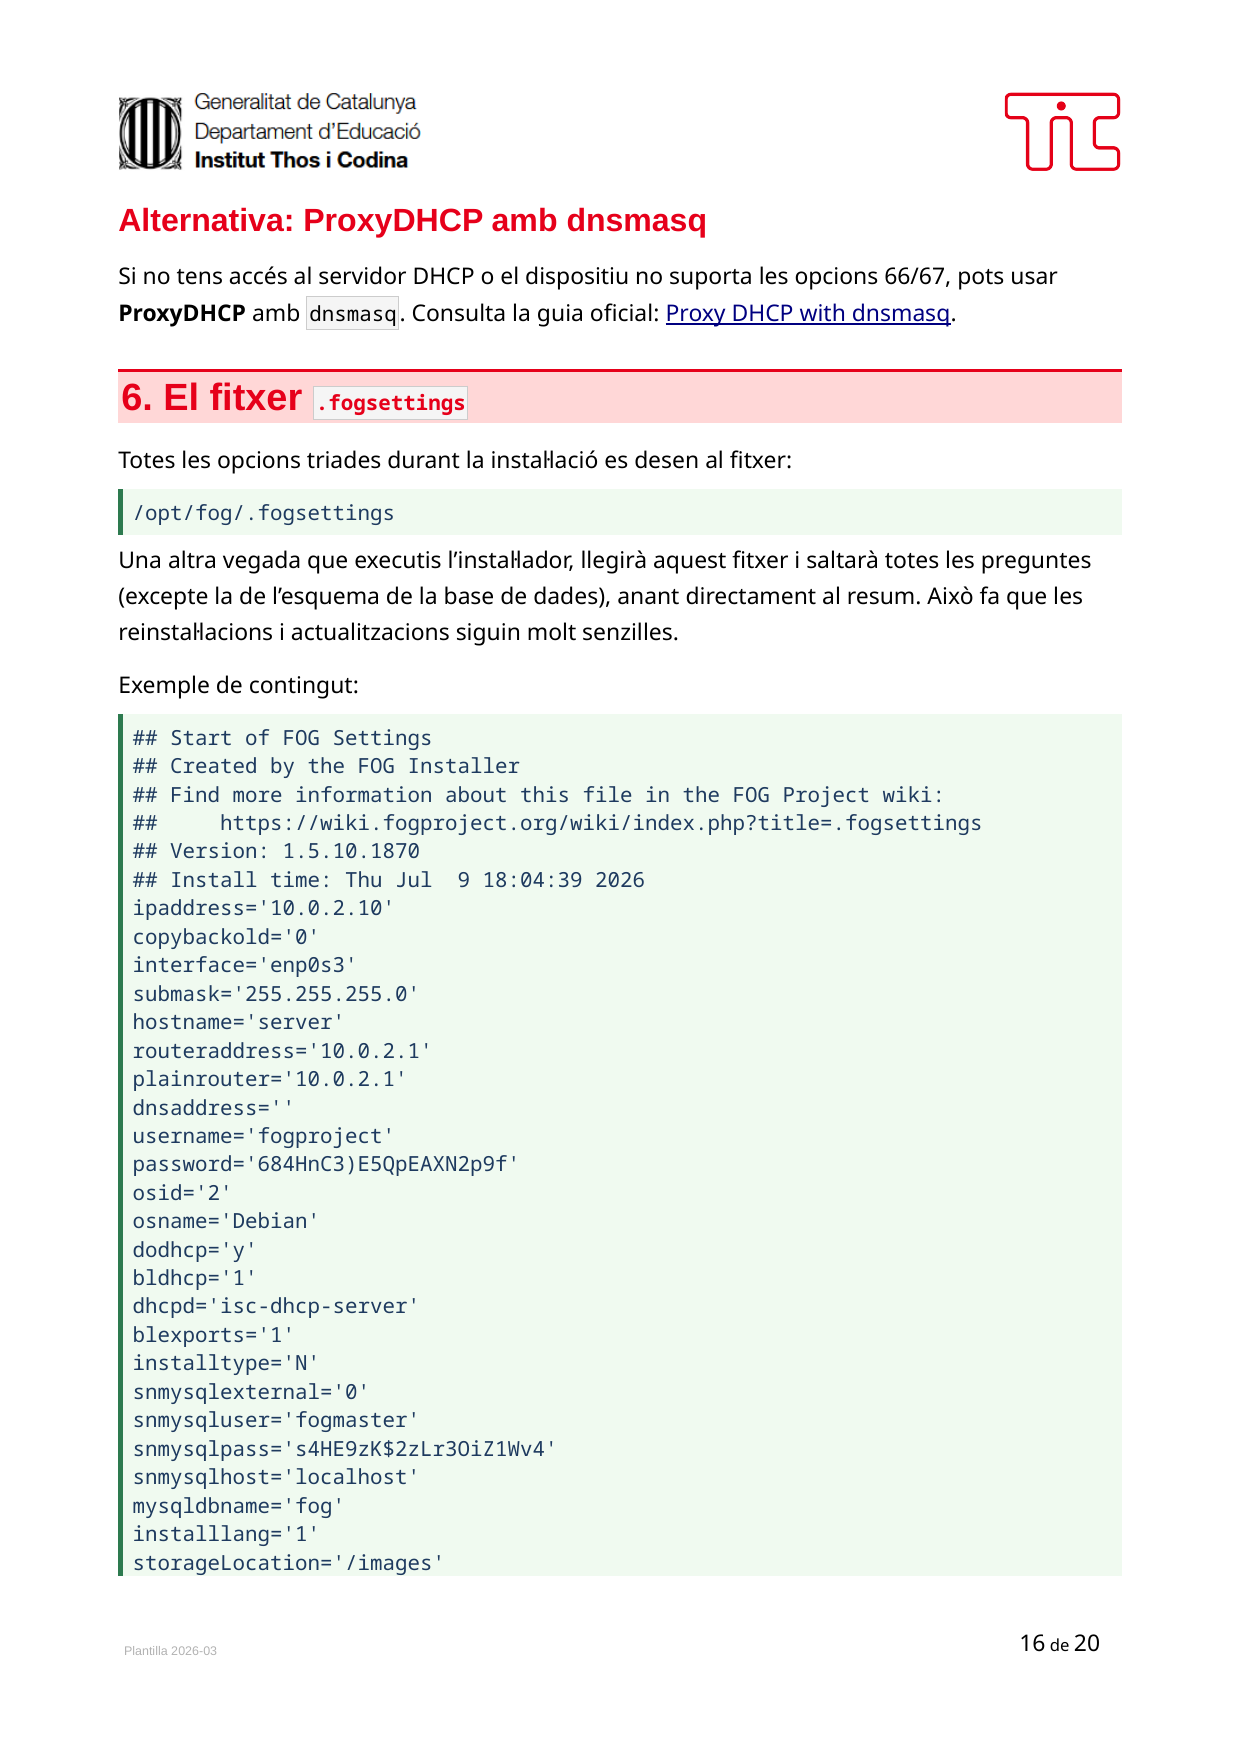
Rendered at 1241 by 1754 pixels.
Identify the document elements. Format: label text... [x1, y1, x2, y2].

text snmysqlexternal='0' [123, 1377, 1122, 1405]
text osid='2' [123, 1178, 1122, 1206]
text copybackold='0' [123, 922, 1122, 950]
text bldhcp='1' [123, 1263, 1122, 1292]
text hostname='server' [123, 1007, 1122, 1036]
text ## https://wiki.fogproject.org/wiki/index.php?title=.fogsettings [123, 808, 1122, 837]
picture [1004, 92, 1123, 171]
text snmysqlpass='s4HE9zK$2zLr3OiZ1Wv4' [123, 1434, 1122, 1462]
text Exemple de contingut: [118, 669, 1122, 701]
text ## Install time: Thu Jul 9 18:04:39 2026 [123, 865, 1122, 893]
text password='684HnC3)E5QpEAXN2p9f' [123, 1149, 1122, 1178]
text ## Start of FOG Settings [123, 714, 1122, 751]
text Una altra vegada que executis l’instal·lador, llegirà aquest fitxer i saltarà totes les preguntes (excepte la de l’esquema de la base de dades), anant directament al resum. Això fa que les reinstal·lacions i actualitzacions siguin molt senzilles. [118, 544, 1122, 647]
text snmysqlhost='localhost' [123, 1462, 1122, 1491]
subtitle 6. El fitxer .fogsettings [118, 372, 1122, 423]
text interface='enp0s3' [123, 950, 1122, 979]
text plainrouter='10.0.2.1' [123, 1064, 1122, 1093]
text blexports='1' [123, 1320, 1122, 1348]
text ipaddress='10.0.2.10' [123, 893, 1122, 922]
text installtype='N' [123, 1348, 1122, 1377]
text dnsaddress='' [123, 1093, 1122, 1121]
text ## Created by the FOG Installer [123, 751, 1122, 780]
text storageLocation='/images' [123, 1548, 1122, 1576]
text /opt/fog/.fogsettings [123, 489, 1122, 535]
text routeraddress='10.0.2.1' [123, 1036, 1122, 1064]
text Totes les opcions triades durant la instal·lació es desen al fitxer: [118, 444, 1122, 475]
text ## Find more information about this file in the FOG Project wiki: [123, 780, 1122, 808]
text mysqldbname='fog' [123, 1491, 1122, 1519]
picture [118, 92, 422, 171]
text username='fogproject' [123, 1121, 1122, 1149]
text submask='255.255.255.0' [123, 979, 1122, 1007]
text Si no tens accés al servidor DHCP o el dispositiu no suporta les opcions 66/67, pots usar ProxyDHCP amb dnsmasq. Consulta la guia oficial: Proxy DHCP with dnsmasq. [118, 259, 1122, 330]
text ## Version: 1.5.10.1870 [123, 837, 1122, 865]
text osname='Debian' [123, 1206, 1122, 1235]
subtitle Alternativa: ProxyDHCP amb dnsmasq [118, 201, 1122, 238]
text installlang='1' [123, 1519, 1122, 1548]
text dhcpd='isc-dhcp-server' [123, 1292, 1122, 1320]
text snmysqluser='fogmaster' [123, 1405, 1122, 1434]
text dodhcp='y' [123, 1235, 1122, 1263]
